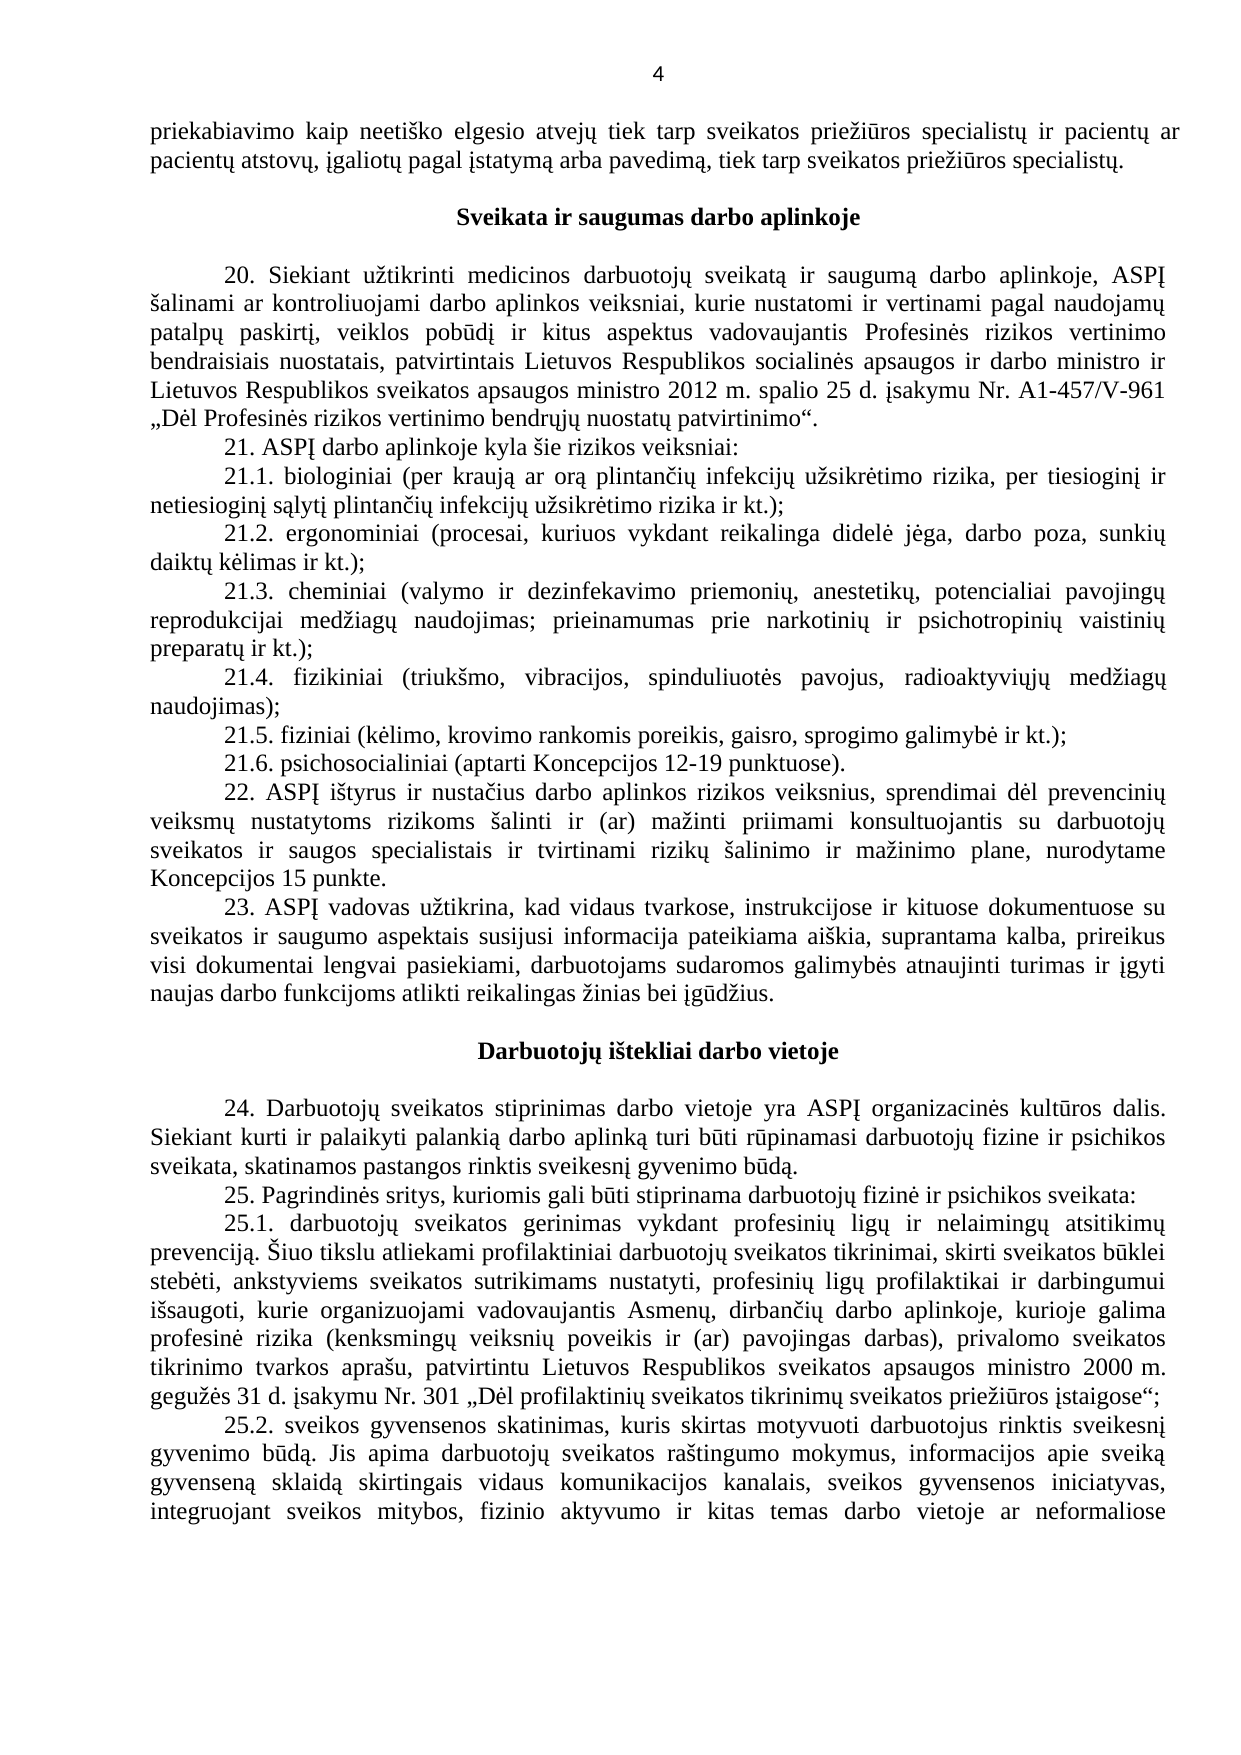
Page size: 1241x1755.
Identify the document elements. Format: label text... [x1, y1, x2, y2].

text 25.1. darbuotojų sveikatos gerinimas vykdant profesinių ligų ir nelaimingų atsitikimų prevenciją. Šiuo tikslu atliekami profilaktiniai darbuotojų sveikatos tikrinimai, skirti sveikatos būklei stebėti, ankstyviems sveikatos sutrikimams nustatyti, profesinių ligų profilaktikai ir darbingumui išsaugoti, kurie organizuojami vadovaujantis Asmenų, dirbančių darbo aplinkoje, kurioje galima profesinė rizika (kenksmingų veiksnių poveikis ir (ar) pavojingas darbas), privalomo sveikatos tikrinimo tvarkos aprašu, patvirtintu Lietuvos Respublikos sveikatos apsaugos ministro 2000 m. gegužės 31 d. įsakymu Nr. 301 „Dėl profilaktinių sveikatos tikrinimų sveikatos priežiūros įstaigose“; [150, 1208, 1166, 1410]
text Darbuotojų ištekliai darbo vietoje [150, 1036, 1166, 1065]
text 21. ASPĮ darbo aplinkoje kyla šie rizikos veiksniai: [150, 432, 1166, 461]
text 25.2. sveikos gyvensenos skatinimas, kuris skirtas motyvuoti darbuotojus rinktis sveikesnį gyvenimo būdą. Jis apima darbuotojų sveikatos raštingumo mokymus, informacijos apie sveiką gyvenseną sklaidą skirtingais vidaus komunikacijos kanalais, sveikos gyvensenos iniciatyvas, integruojant sveikos mitybos, fizinio aktyvumo ir kitas temas darbo vietoje ar neformaliose [150, 1410, 1166, 1525]
text Sveikata ir saugumas darbo aplinkoje [150, 202, 1166, 231]
text 25. Pagrindinės sritys, kuriomis gali būti stiprinama darbuotojų fizinė ir psichikos sveikata: [150, 1180, 1166, 1208]
text 24. Darbuotojų sveikatos stiprinimas darbo vietoje yra ASPĮ organizacinės kultūros dalis. Siekiant kurti ir palaikyti palankią darbo aplinką turi būti rūpinamasi darbuotojų fizine ir psichikos sveikata, skatinamos pastangos rinktis sveikesnį gyvenimo būdą. [150, 1093, 1166, 1180]
text 21.3. cheminiai (valymo ir dezinfekavimo priemonių, anestetikų, potencialiai pavojingų reprodukcijai medžiagų naudojimas; prieinamumas prie narkotinių ir psichotropinių vaistinių preparatų ir kt.); [150, 576, 1166, 662]
text 21.4. fizikiniai (triukšmo, vibracijos, spinduliuotės pavojus, radioaktyviųjų medžiagų naudojimas); [150, 662, 1166, 720]
text 21.1. biologiniai (per kraują ar orą plintančių infekcijų užsikrėtimo rizika, per tiesioginį ir netiesioginį sąlytį plintančių infekcijų užsikrėtimo rizika ir kt.); [150, 461, 1166, 518]
text 20. Siekiant užtikrinti medicinos darbuotojų sveikatą ir saugumą darbo aplinkoje, ASPĮ šalinami ar kontroliuojami darbo aplinkos veiksniai, kurie nustatomi ir vertinami pagal naudojamų patalpų paskirtį, veiklos pobūdį ir kitus aspektus vadovaujantis Profesinės rizikos vertinimo bendraisiais nuostatais, patvirtintais Lietuvos Respublikos socialinės apsaugos ir darbo ministro ir Lietuvos Respublikos sveikatos apsaugos ministro 2012 m. spalio 25 d. įsakymu Nr. A1-457/V-961 „Dėl Profesinės rizikos vertinimo bendrųjų nuostatų patvirtinimo“. [150, 260, 1166, 432]
text 22. ASPĮ ištyrus ir nustačius darbo aplinkos rizikos veiksnius, sprendimai dėl prevencinių veiksmų nustatytoms rizikoms šalinti ir (ar) mažinti priimami konsultuojantis su darbuotojų sveikatos ir saugos specialistais ir tvirtinami rizikų šalinimo ir mažinimo plane, nurodytame Koncepcijos 15 punkte. [150, 777, 1166, 892]
text priekabiavimo kaip neetiško elgesio atvejų tiek tarp sveikatos priežiūros specialistų ir pacientų ar pacientų atstovų, įgaliotų pagal įstatymą arba pavedimą, tiek tarp sveikatos priežiūros specialistų. [150, 116, 1181, 173]
text 23. ASPĮ vadovas užtikrina, kad vidaus tvarkose, instrukcijose ir kituose dokumentuose su sveikatos ir saugumo aspektais susijusi informacija pateikiama aiškia, suprantama kalba, prireikus visi dokumentai lengvai pasiekiami, darbuotojams sudaromos galimybės atnaujinti turimas ir įgyti naujas darbo funkcijoms atlikti reikalingas žinias bei įgūdžius. [150, 892, 1166, 1007]
text 21.5. fiziniai (kėlimo, krovimo rankomis poreikis, gaisro, sprogimo galimybė ir kt.); [150, 720, 1166, 748]
text 21.6. psichosocialiniai (aptarti Koncepcijos 12-19 punktuose). [150, 748, 1166, 777]
text 21.2. ergonominiai (procesai, kuriuos vykdant reikalinga didelė jėga, darbo poza, sunkių daiktų kėlimas ir kt.); [150, 518, 1166, 576]
